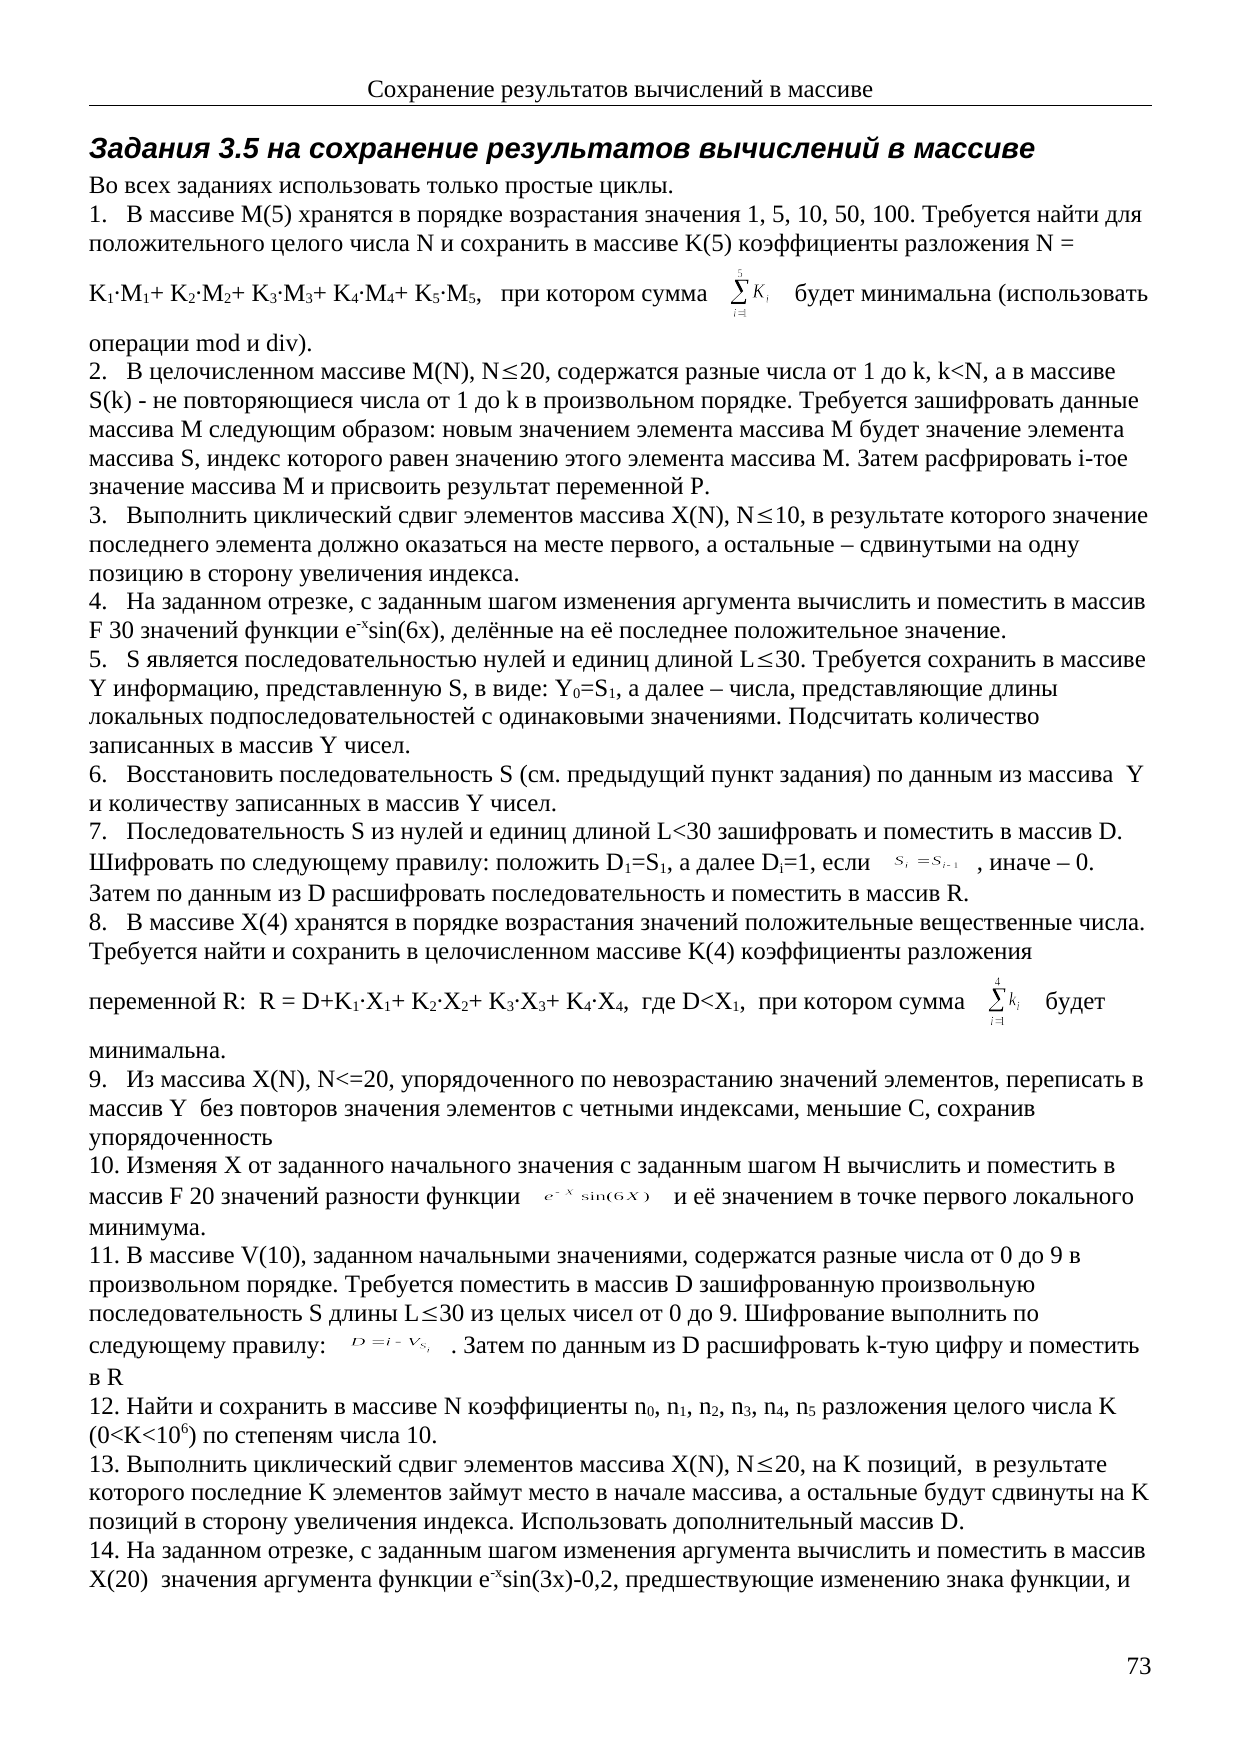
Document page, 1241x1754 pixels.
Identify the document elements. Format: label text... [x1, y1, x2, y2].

list Выполнить циклический сдвиг элементов массива Х(N), N20, на K позиций, в результате которого последние K элементов займут место в начале массива, а остальные будут сдвинуты на K позиций в сторону увеличения индекса. Использовать дополнительный массив D. [89, 1449, 1152, 1535]
list На заданном отрезке, с заданным шагом изменения аргумента вычислить и поместить в массив F 30 значений функции e-xsin(6x), делённые на её последнее положительное значение. [89, 586, 1152, 644]
list В целочисленном массиве М(N), N20, содержатся разные числа от 1 до k, k<N, а в массиве S(k) - не повторяющиеся числа от 1 до k в произвольном порядке. Требуется зашифровать данные массива М следующим образом: новым значением элемента массива М будет значение элемента массива S, индекс которого равен значению этого элемента массива М. Затем расфрировать i-тое значение массива M и присвоить результат переменной P. [89, 356, 1152, 500]
list Из массива Х(N), N<=20, упорядоченного по невозрастанию значений элементов, переписать в массив Y без повторов значения элементов с четными индексами, меньшие C, сохранив упорядоченность [89, 1064, 1152, 1151]
list В массиве V(10), заданном начальными значениями, содержатся разные числа от 0 до 9 в произвольном порядке. Требуется поместить в массив D зашифрованную произвольную последовательность S длины L30 из целых чисел от 0 до 9. Шифрование выполнить по следующему правилу: . Затем по данным из D расшифровать k-тую цифру и поместить в R [89, 1241, 1152, 1391]
list Изменяя X от заданного начального значения с заданным шагом H вычислить и поместить в массив F 20 значений разности функции и её значением в точке первого локального минимума. [89, 1151, 1152, 1241]
list На заданном отрезке, с заданным шагом изменения аргумента вычислить и поместить в массив X(20) значения аргумента функции e-xsin(3x)-0,2, предшествующие изменению знака функции, и [89, 1535, 1152, 1592]
list В массиве M(5) хранятся в порядке возрастания значения 1, 5, 10, 50, 100. Требуется найти для положительного целого числа N и сохранить в массиве K(5) коэффициенты разложения N = K1∙M1+ K2∙M2+ K3∙M3+ K4∙M4+ K5∙M5, при котором сумма будет минимальна (использовать операции mod и div). [89, 199, 1152, 356]
list Последовательность S из нулей и единиц длиной L<30 зашифровать и поместить в массив D. Шифровать по следующему правилу: положить D1=S1, а далее Di=1, если , иначе – 0. Затем по данным из D расшифровать последовательность и поместить в массив R. [89, 816, 1152, 907]
list Выполнить циклический сдвиг элементов массива Х(N), N10, в результате которого значение последнего элемента должно оказаться на месте первого, а остальные – сдвинутыми на одну позицию в сторону увеличения индекса. [89, 500, 1152, 586]
subtitle Задания 3.5 на сохранение результатов вычислений в массиве [89, 131, 1152, 164]
list S является последовательностью нулей и единиц длиной L30. Требуется сохранить в массиве Y информацию, представленную S, в виде: Y0=S1, а далее – числа, представляющие длины локальных подпоследовательностей с одинаковыми значениями. Подсчитать количество записанных в массив Y чисел. [89, 644, 1152, 759]
text Во всех заданиях использовать только простые циклы. [89, 171, 1152, 199]
list В массиве X(4) хранятся в порядке возрастания значений положительные вещественные числа. Требуется найти и сохранить в целочисленном массиве K(4) коэффициенты разложения переменной R: R = D+K1∙X1+ K2∙X2+ K3∙X3+ K4∙X4, где D<X1, при котором сумма будет минимальна. [89, 907, 1152, 1064]
list Восстановить последовательность S (см. предыдущий пункт задания) по данным из массива Y и количеству записанных в массив Y чисел. [89, 759, 1152, 816]
list Найти и сохранить в массиве N коэффициенты n0, n1, n2, n3, n4, n5 разложения целого числа K (0<K<106) по степеням числа 10. [89, 1391, 1152, 1449]
